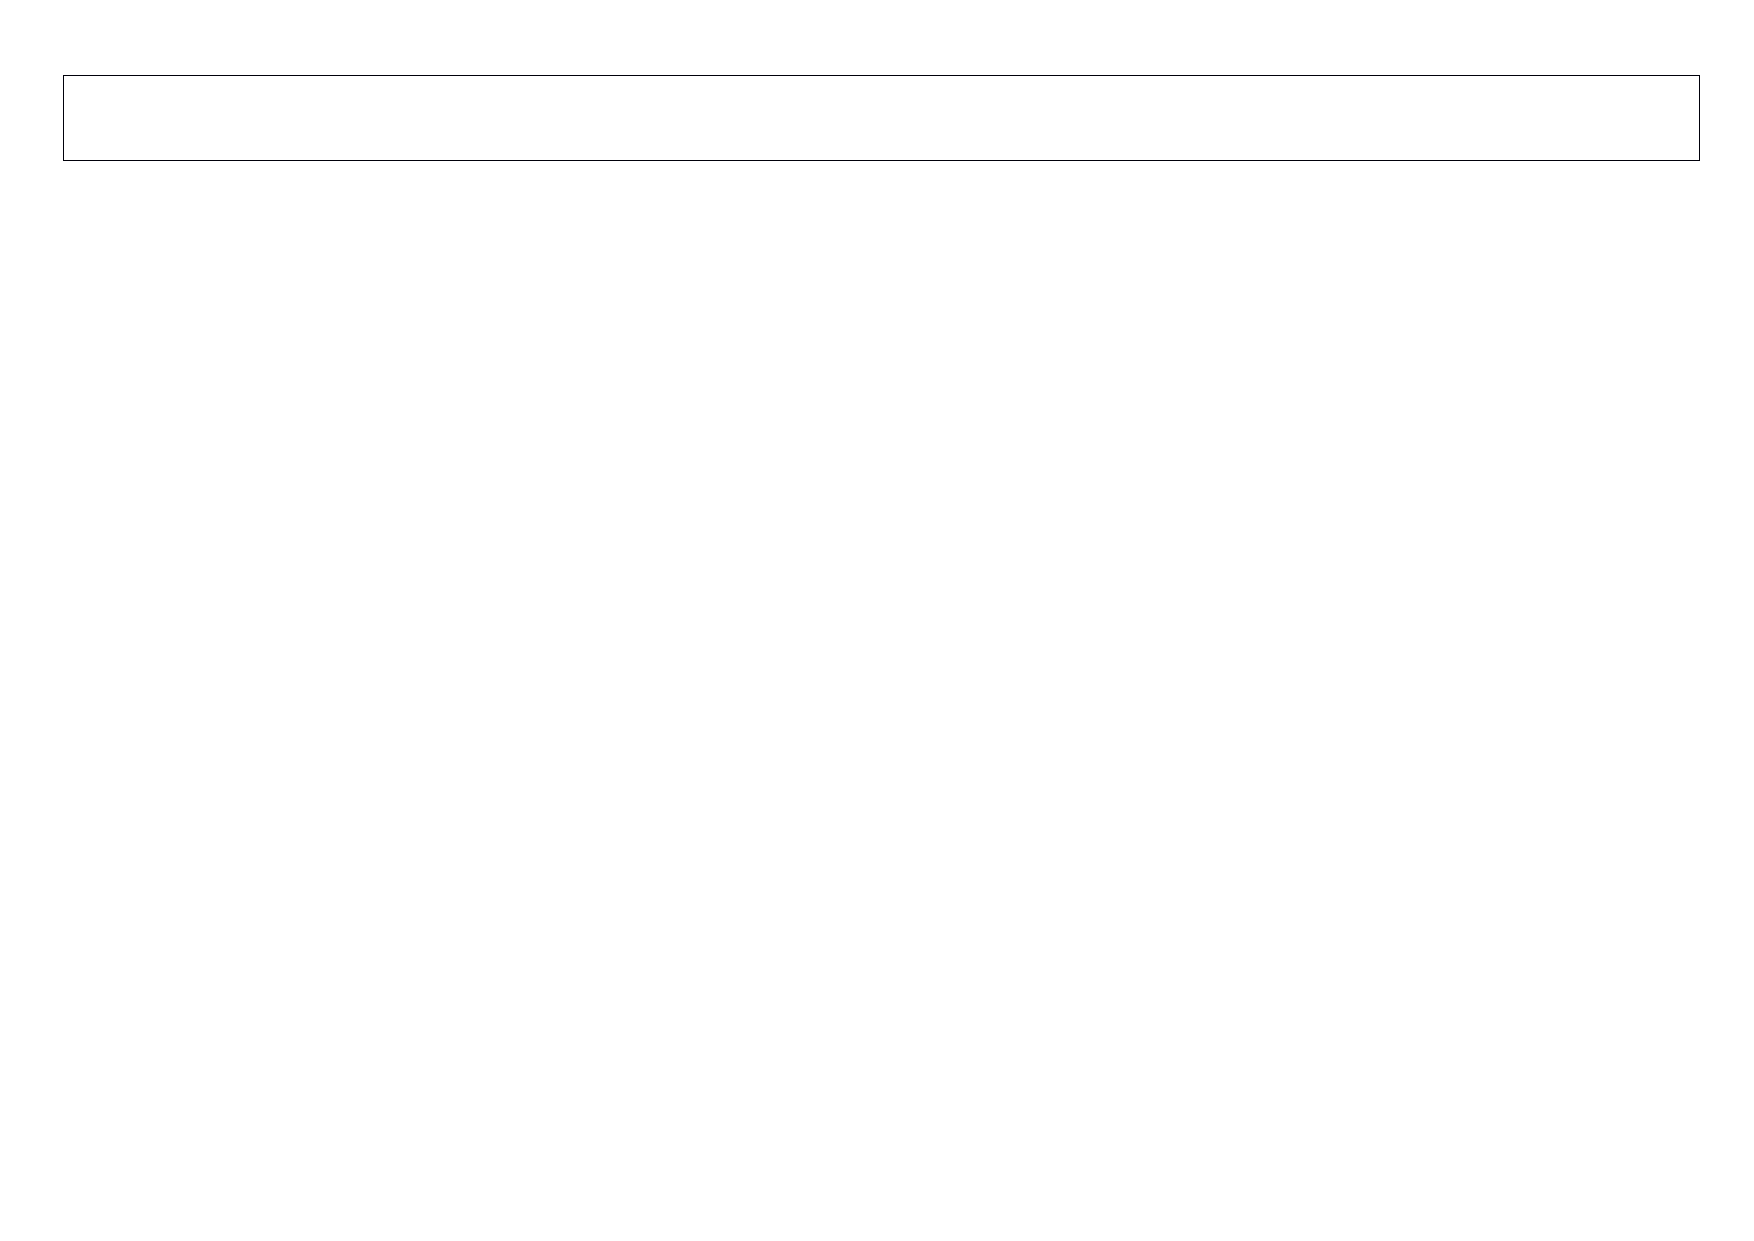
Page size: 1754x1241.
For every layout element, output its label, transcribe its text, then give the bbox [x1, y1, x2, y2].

table_cell PROPUESTAS DE MEJORA -Necesidad de establecer intervalos de reflexión compartida de forma sistemática. -Aplicación de técnicas de coevaluación y autoevaluación sobre este proceso de formación. [64, 76, 1699, 160]
